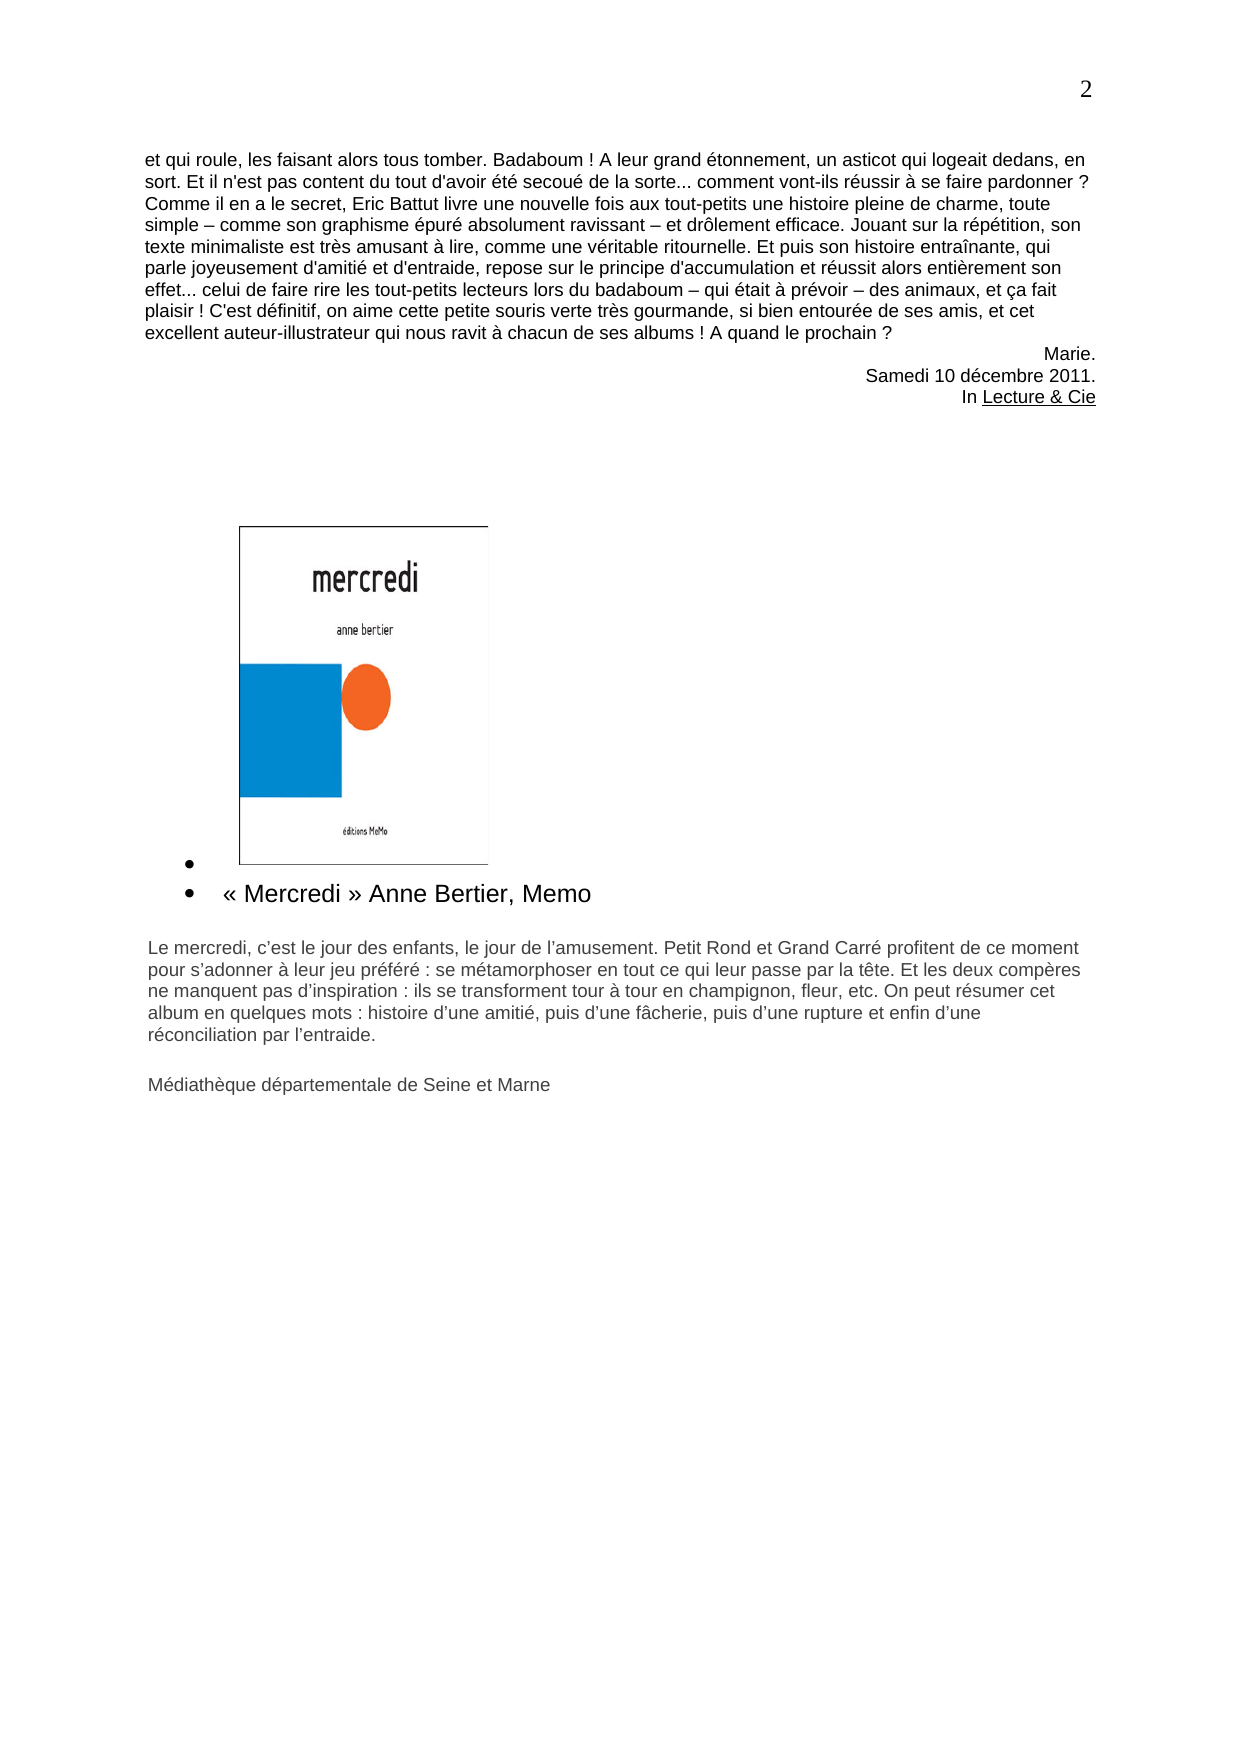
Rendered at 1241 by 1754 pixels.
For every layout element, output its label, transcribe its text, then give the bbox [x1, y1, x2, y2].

list « Mercredi » Anne Bertier, Memo [185, 879, 1093, 908]
text Médiathèque départementale de Seine et Marne [148, 1074, 1093, 1096]
picture [239, 526, 489, 865]
table_header et qui roule, les faisant alors tous tomber. Badaboum ! A leur grand étonnement, un asticot qui logeait dedans, en sort. Et il n'est pas content du tout d'avoir été secoué de la sorte... comment vont-ils réussir à se faire pardonner ?Comme il en a le secret, Eric Battut livre une nouvelle fois aux tout-petits une histoire pleine de charme, toute simple – comme son graphisme épuré absolument ravissant – et drôlement efficace. Jouant sur la répétition, son texte minimaliste est très amusant à lire, comme une véritable ritournelle. Et puis son histoire entraînante, qui parle joyeusement d'amitié et d'entraide, repose sur le principe d'accumulation et réussit alors entièrement son effet... celui de faire rire les tout-petits lecteurs lors du badaboum – qui était à prévoir – des animaux, et ça fait plaisir ! C'est définitif, on aime cette petite souris verte très gourmande, si bien entourée de ses amis, et cet excellent auteur-illustrateur qui nous ravit à chacun de ses albums ! A quand le prochain ? Marie. Samedi 10 décembre 2011. In Lecture & Cie [143, 148, 1097, 409]
text Le mercredi, c’est le jour des enfants, le jour de l’amusement. Petit Rond et Grand Carré profitent de ce moment pour s’adonner à leur jeu préféré : se métamorphoser en tout ce qui leur passe par la tête. Et les deux compères ne manquent pas d’inspiration : ils se transforment tour à tour en champignon, fleur, etc. On peut résumer cet album en quelques mots : histoire d’une amitié, puis d’une fâcherie, puis d’une rupture et enfin d’une réconciliation par l’entraide. [148, 937, 1093, 1045]
